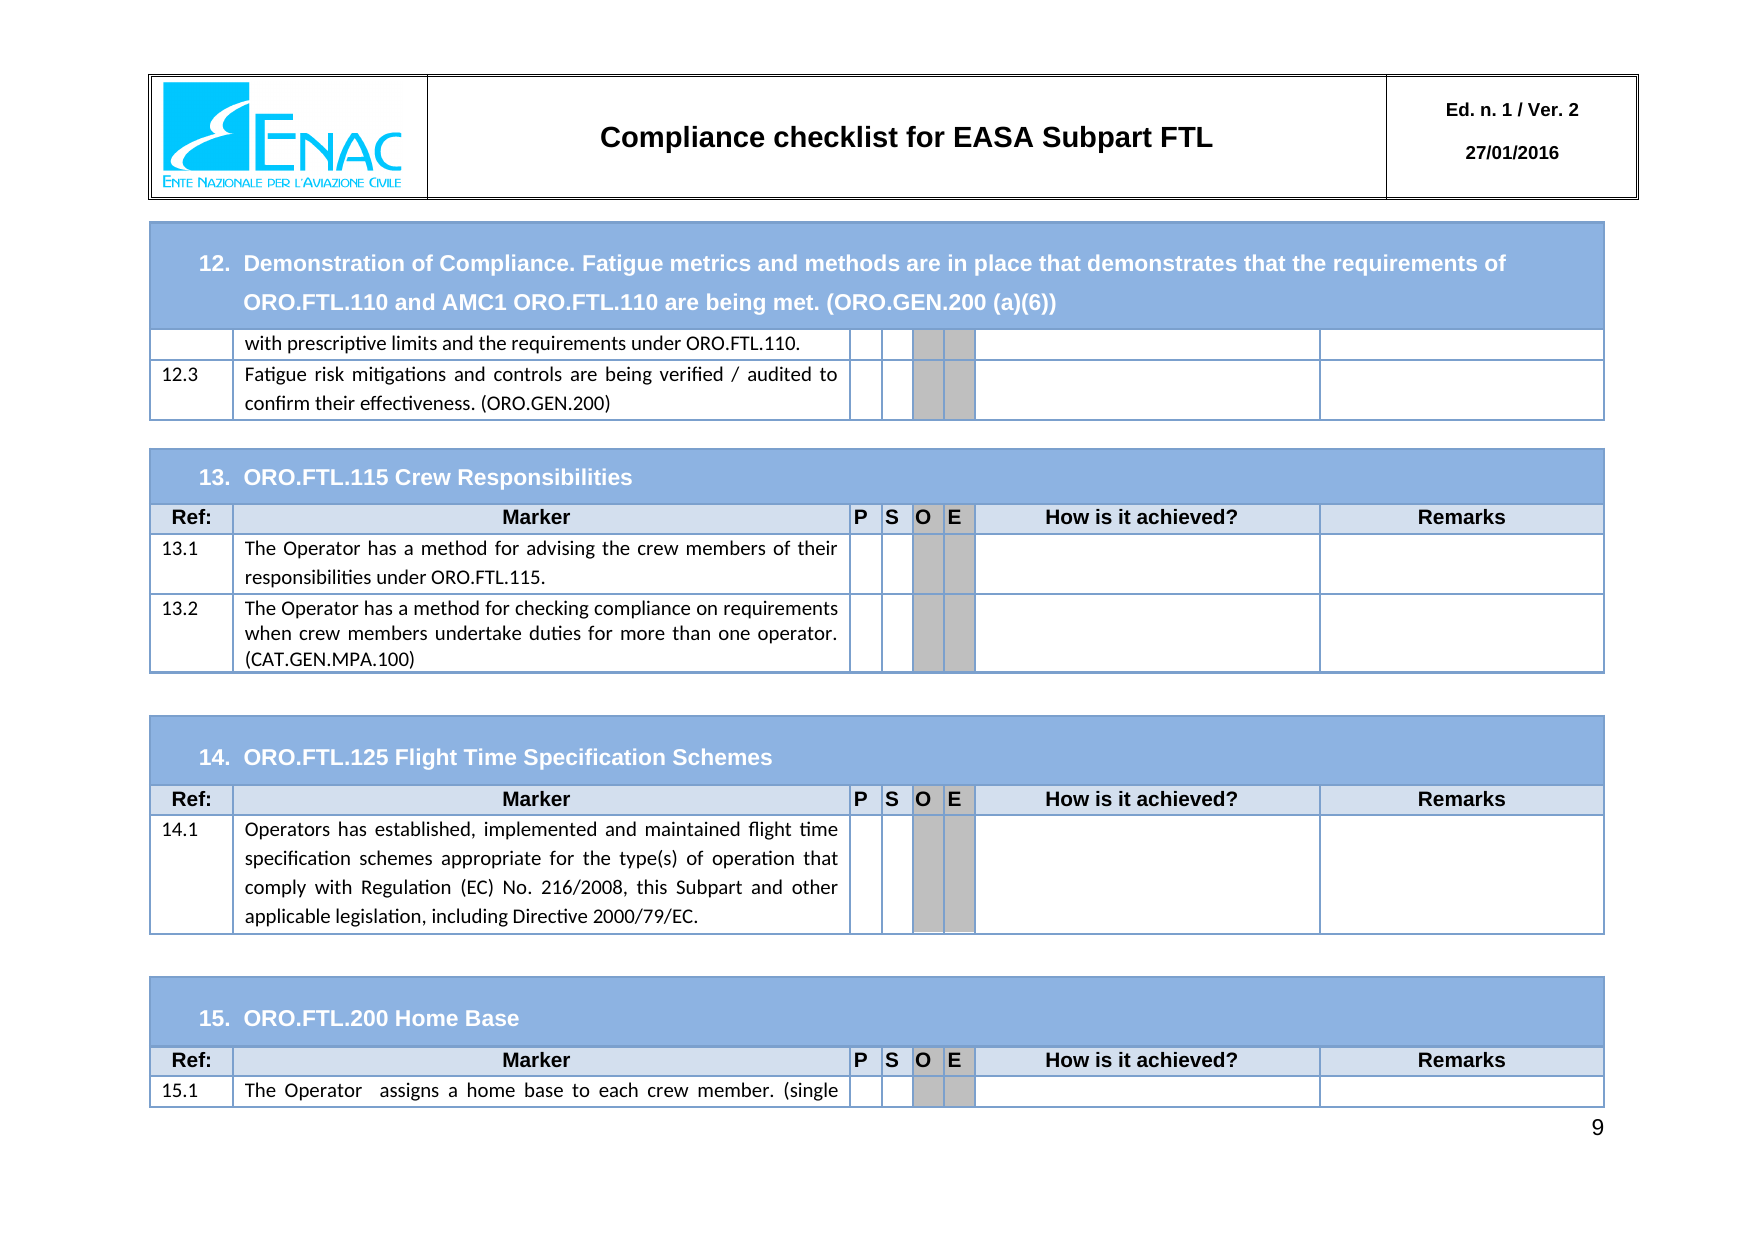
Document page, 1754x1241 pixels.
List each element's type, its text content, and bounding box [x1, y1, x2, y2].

table_cell [945, 330, 974, 359]
table_cell [976, 361, 1319, 419]
table_cell [945, 1077, 974, 1106]
table_cell [1321, 535, 1603, 593]
table_cell [883, 816, 912, 932]
table_cell [976, 535, 1319, 593]
table_cell Operators has established, implemented and maintained flight time specification schemes appropriate for the type(s) of operation that comply with Regulation (EC) No. 216/2008, this Subpart and other applicable legislation, including Directive 2000/79/EC. [234, 816, 849, 932]
table_cell [1321, 330, 1603, 359]
table_cell [976, 816, 1319, 932]
table_cell [976, 595, 1319, 671]
table_cell E [945, 1048, 974, 1075]
table_cell [1321, 816, 1603, 932]
table_cell Remarks [1321, 786, 1603, 814]
table_cell [851, 1077, 881, 1106]
table_cell [914, 816, 943, 932]
table_cell O [914, 786, 943, 814]
table_cell [851, 535, 881, 593]
table_cell [914, 330, 943, 359]
table_header 12. Demonstration of Compliance. Fatigue metrics and methods are in place that demonstrates that the requirements of ORO.FTL.110 and AMC1 ORO.FTL.110 are being met. (ORO.GEN.200 (a)(6)) [151, 224, 1603, 328]
table_cell 12.3 [151, 361, 232, 419]
table_cell Ref: [151, 1048, 232, 1075]
table_cell The Operator has a method for advising the crew members of their responsibilities under ORO.FTL.115. [234, 535, 849, 593]
table_cell [851, 816, 881, 932]
table_cell 14.1 [151, 816, 232, 932]
table_cell O [914, 505, 943, 533]
table_cell Remarks [1321, 505, 1603, 533]
table_cell How is it achieved? [976, 786, 1319, 814]
table_cell How is it achieved? [976, 505, 1319, 533]
table_header 14. ORO.FTL.125 Flight Time Specification Schemes [151, 717, 1603, 784]
table_cell 13.2 [151, 595, 232, 671]
table_cell O [914, 1048, 943, 1075]
table_cell P [851, 1048, 881, 1075]
table_cell [851, 330, 881, 359]
table_cell Fatigue risk mitigations and controls are being verified / audited to confirm their effectiveness. (ORO.GEN.200) [234, 361, 849, 419]
table_cell [883, 1077, 912, 1106]
table_cell [914, 535, 943, 593]
table_cell The Operator has a method for checking compliance on requirements when crew members undertake duties for more than one operator. (CAT.GEN.MPA.100) [234, 595, 849, 671]
table_cell [914, 361, 943, 419]
table_cell [945, 595, 974, 671]
table_cell [976, 1077, 1319, 1106]
table_cell S [883, 786, 912, 814]
table_cell E [945, 505, 974, 533]
table_cell Marker [234, 1048, 849, 1075]
table_cell Marker [234, 786, 849, 814]
table_cell [883, 330, 912, 359]
table_cell P [851, 505, 881, 533]
table_cell [883, 595, 912, 671]
table_cell S [883, 505, 912, 533]
table_cell [945, 361, 974, 419]
table_cell Marker [234, 505, 849, 533]
table_cell [914, 1077, 943, 1106]
table_cell [945, 535, 974, 593]
table_cell with prescriptive limits and the requirements under ORO.FTL.110. [234, 330, 849, 359]
table_cell [151, 330, 232, 359]
table_cell S [883, 1048, 912, 1075]
table_header 13. ORO.FTL.115 Crew Responsibilities [151, 450, 1603, 503]
table_cell [1321, 595, 1603, 671]
table_cell [914, 595, 943, 671]
table_cell [851, 595, 881, 671]
table_cell 15.1 [151, 1077, 232, 1106]
table_cell Remarks [1321, 1048, 1603, 1075]
table_cell Ref: [151, 786, 232, 814]
table_cell [883, 361, 912, 419]
table_cell [851, 361, 881, 419]
table_header 15. ORO.FTL.200 Home Base [151, 978, 1603, 1045]
table_cell [883, 535, 912, 593]
table_cell The Operator assigns a home base to each crew member. (single [234, 1077, 849, 1106]
table_cell E [945, 786, 974, 814]
table_cell How is it achieved? [976, 1048, 1319, 1075]
table_cell Ref: [151, 505, 232, 533]
table_cell P [851, 786, 881, 814]
table_cell [945, 816, 974, 932]
table_cell [1321, 361, 1603, 419]
table_cell [1321, 1077, 1603, 1106]
table_cell [976, 330, 1319, 359]
table_cell 13.1 [151, 535, 232, 593]
